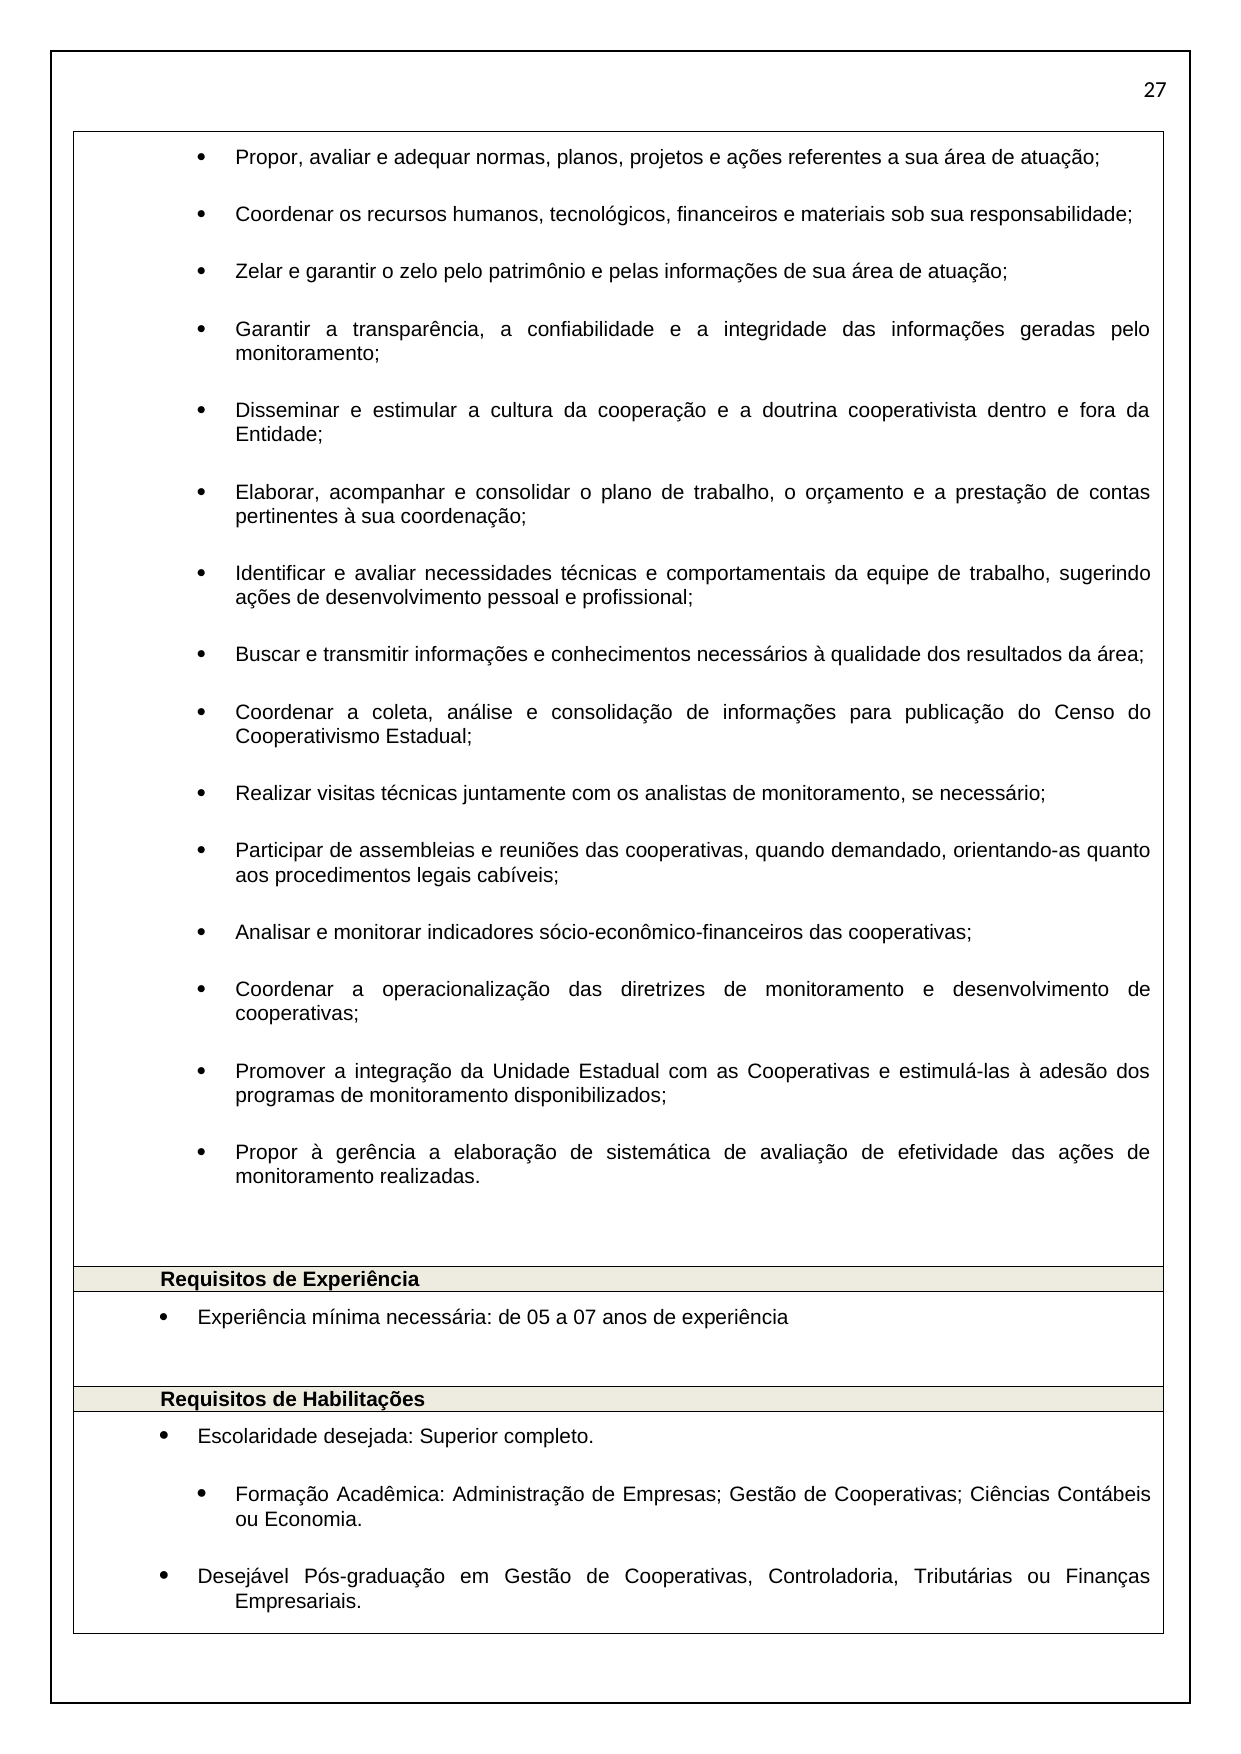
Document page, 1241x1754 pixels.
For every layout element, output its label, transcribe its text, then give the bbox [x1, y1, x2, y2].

table_cell Requisitos de Experiência [74, 1267, 1163, 1291]
table_cell Escolaridade desejada: Superior completo. Formação Acadêmica: Administração de Empresas; Gestão de Cooperativas; Ciências Contábeis ou Economia. Desejável Pós-graduação em Gestão de Cooperativas, Controladoria, Tributárias ou Finanças Empresariais. Conhecimento do pacote office. Inglês em nível Intermediário para leitura e escrita. [74, 1412, 1163, 1633]
table_cell Experiência mínima necessária: de 05 a 07 anos de experiência [74, 1292, 1163, 1386]
table_cell Fazer a interlocução entre as operações sob sua responsabilidade e a instância gerencial; Garantir a execução dos processos de trabalho em linha com as orientações táticas recebidas; Elaborar relatórios, notas técnicas, pareceres, planilhas e outros documentos que apoiem a atuação gerencial; Elaborar notas técnicas, participar de eventos de licitação, bem como fazer o acompanhamento da execução dos serviços contratados. Identificar e avaliar necessidades técnicas e comportamentais da equipe de trabalho propondo ações de desenvolvimento pessoal e profissional; Agir e estimular o comportamento ético, o respeito e a responsabilidade em todas as esferas, interna e externamente, virtual e presencialmente; Proferir palestras e demais ações de instrutoria sobre sua área de conhecimento; Participar de reuniões administrativas e grupos técnicos, comissões, conselhos e comitês, adotando providências quanto às deliberações; Supervisionar a execução dos processos, projetos e ações de trabalho, em conformidade às normas e diretrizes estabelecidas, bem como propor melhorias e otimizações com base em avaliações e análises periódicas; Propor, avaliar e adequar normas, planos, projetos e ações referentes a sua área de atuação; Coordenar os recursos humanos, tecnológicos, financeiros e materiais sob sua responsabilidade; Zelar e garantir o zelo pelo patrimônio e pelas informações de sua área de atuação; Garantir a transparência, a confiabilidade e a integridade das informações geradas pelo monitoramento; Disseminar e estimular a cultura da cooperação e a doutrina cooperativista dentro e fora da Entidade; Elaborar, acompanhar e consolidar o plano de trabalho, o orçamento e a prestação de contas pertinentes à sua coordenação; Identificar e avaliar necessidades técnicas e comportamentais da equipe de trabalho, sugerindo ações de desenvolvimento pessoal e profissional; Buscar e transmitir informações e conhecimentos necessários à qualidade dos resultados da área; Coordenar a coleta, análise e consolidação de informações para publicação do Censo do Cooperativismo Estadual; Realizar visitas técnicas juntamente com os analistas de monitoramento, se necessário; Participar de assembleias e reuniões das cooperativas, quando demandado, orientando-as quanto aos procedimentos legais cabíveis; Analisar e monitorar indicadores sócio-econômico-financeiros das cooperativas; Coordenar a operacionalização das diretrizes de monitoramento e desenvolvimento de cooperativas; Promover a integração da Unidade Estadual com as Cooperativas e estimulá-las à adesão dos programas de monitoramento disponibilizados; Propor à gerência a elaboração de sistemática de avaliação de efetividade das ações de monitoramento realizadas. [74, 132, 1163, 1266]
table_cell Requisitos de Habilitações [74, 1387, 1163, 1411]
